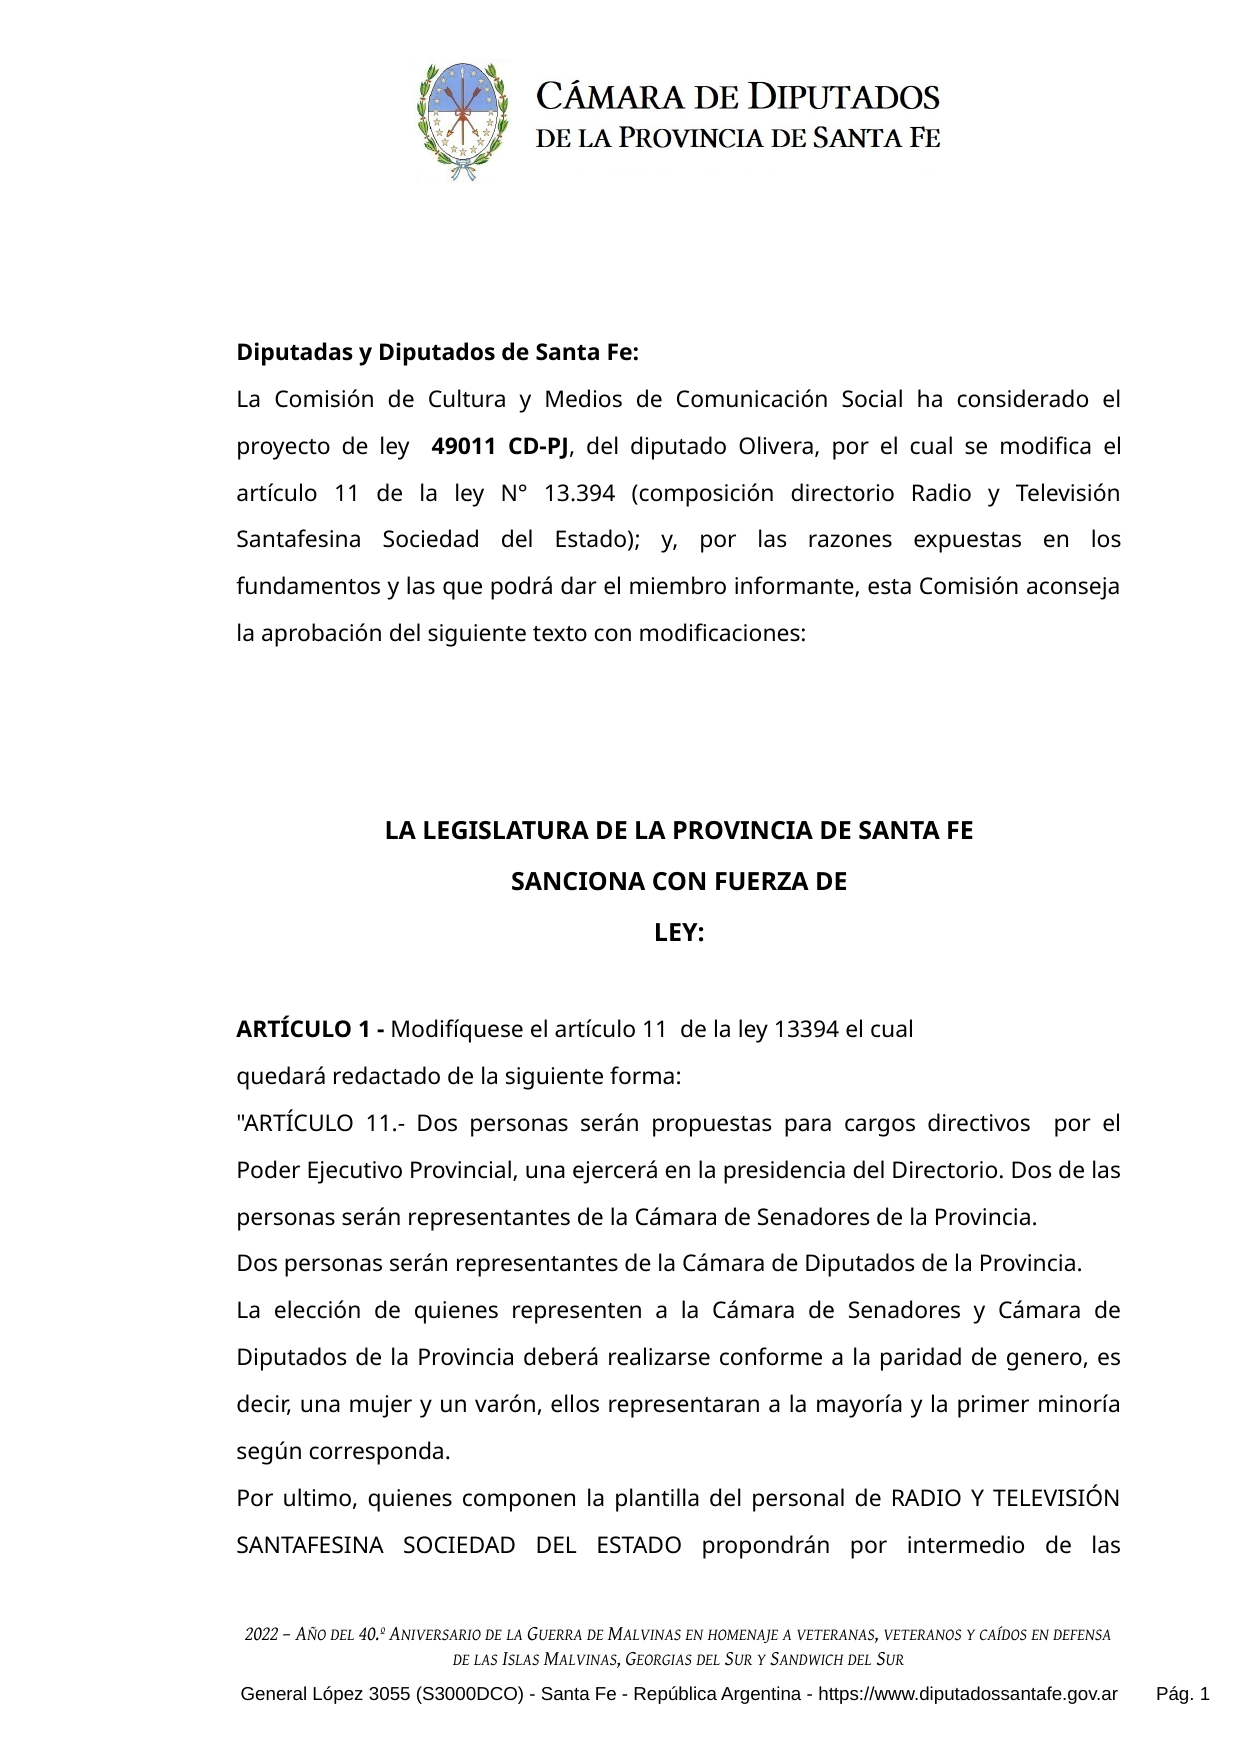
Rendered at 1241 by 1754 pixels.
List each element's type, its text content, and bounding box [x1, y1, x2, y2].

text Diputadas y Diputados de Santa Fe: [236, 336, 1122, 367]
picture [413, 59, 945, 183]
text Dos personas serán representantes de la Cámara de Diputados de la Provincia. [236, 1247, 1122, 1279]
text SANCIONA CON FUERZA DE LEY: [236, 864, 1122, 949]
text La elección de quienes representen a la Cámara de Senadores y Cámara de Diputados de la Provincia deberá realizarse conforme a la paridad de genero, es decir, una mujer y un varón, ellos representaran a la mayoría y la primer minoría según corresponda. [236, 1294, 1122, 1466]
text "ARTÍCULO 11.- Dos personas serán propuestas para cargos directivos por el Poder Ejecutivo Provincial, una ejercerá en la presidencia del Directorio. Dos de las personas serán representantes de la Cámara de Senadores de la Provincia. [236, 1107, 1122, 1232]
text LA LEGISLATURA DE LA PROVINCIA DE SANTA FE [236, 813, 1122, 847]
text Por ultimo, quienes componen la plantilla del personal de RADIO Y TELEVISIÓN SANTAFESINA SOCIEDAD DEL ESTADO propondrán por intermedio de las [236, 1482, 1122, 1560]
text ARTÍCULO 1 - Modifíquese el artículo 11 de la ley 13394 el cual [236, 1013, 1122, 1044]
text La Comisión de Cultura y Medios de Comunicación Social ha considerado el proyecto de ley 49011 CD-PJ, del diputado Olivera, por el cual se modifica el artículo 11 de la ley N° 13.394 (composición directorio Radio y Televisión Santafesina Sociedad del Estado); y, por las razones expuestas en los fundamentos y las que podrá dar el miembro informante, esta Comisión aconseja la aprobación del siguiente texto con modificaciones: [236, 383, 1122, 648]
text quedará redactado de la siguiente forma: [236, 1060, 1122, 1091]
